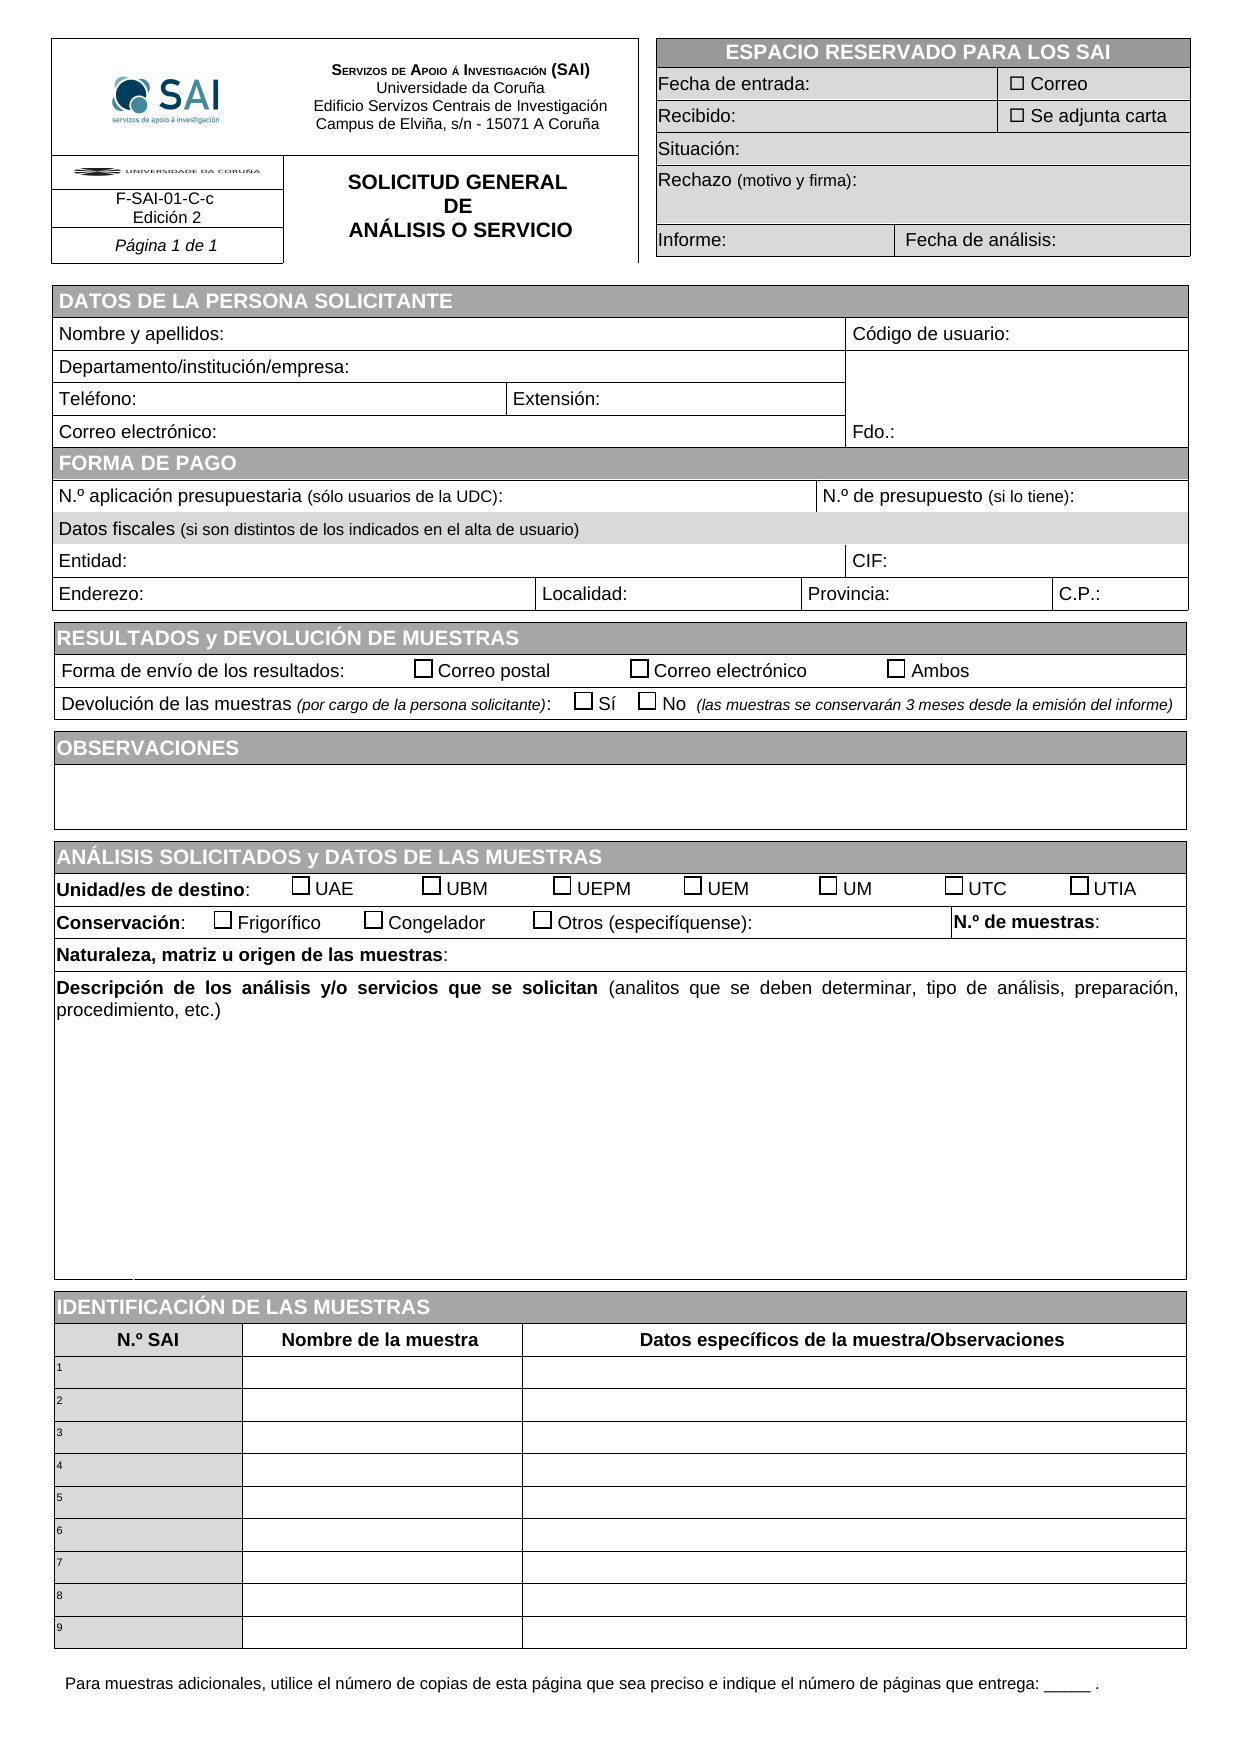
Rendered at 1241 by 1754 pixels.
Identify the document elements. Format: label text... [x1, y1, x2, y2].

table_cell F-SAI-01-C-c Edición 2 [52, 190, 283, 227]
table_cell 6 [55, 1519, 242, 1551]
table_cell UEPM [533, 874, 663, 906]
table_cell UTIA [1055, 874, 1186, 906]
table_cell [243, 1519, 522, 1551]
table_cell  Correo [998, 68, 1190, 99]
table_cell Enderezo: [53, 578, 535, 609]
table_cell Teléfono: [53, 383, 506, 414]
table_cell Entidad: [53, 545, 845, 577]
table_cell 9 [55, 1617, 242, 1648]
table_cell [523, 1617, 1186, 1648]
table_cell 2 [55, 1389, 242, 1421]
table_cell Descripción de los análisis y/o servicios que se solicitan (analitos que se deben determinar, tipo de análisis, preparación, procedimiento, etc.) [55, 972, 1186, 1279]
table_cell UEM [663, 874, 794, 906]
table_cell Forma de envío de los resultados: Correo postal Correo electrónico Ambos [55, 655, 1186, 687]
table_cell [243, 1552, 522, 1583]
table_header ESPACIO RESERVADO PARA LOS SAI [657, 39, 1190, 67]
table_cell [243, 1422, 522, 1453]
table_cell [523, 1454, 1186, 1486]
table_cell 7 [55, 1552, 242, 1583]
table_cell N.º de presupuesto (si lo tiene): [817, 481, 1188, 512]
table_cell Situación: [657, 133, 1190, 164]
table_cell Recibido: [657, 101, 997, 132]
table_header [52, 39, 283, 155]
table_cell  Se adjunta carta [998, 101, 1190, 132]
table_header OBSERVACIONES [55, 732, 1186, 764]
table_cell Departamento/institución/empresa: [53, 351, 845, 382]
table_cell [523, 1422, 1186, 1453]
table_cell N.º SAI [55, 1324, 242, 1356]
table_cell Extensión: [507, 383, 845, 414]
table_cell [523, 1357, 1186, 1388]
table_cell 3 [55, 1422, 242, 1453]
table_header Servizos de Apoio á Investigación (SAI) Universidade da Coruña Edificio Servizos Centrais de Investigación Campus de Elviña, s/n - 15071 A Coruña [283, 39, 638, 155]
table_cell [523, 1552, 1186, 1583]
table_cell C.P.: [1053, 578, 1188, 609]
table_header DATOS DE LA PERSONA SOLICITANTE [53, 286, 1188, 317]
table_cell Código de usuario: [846, 318, 1188, 349]
table_cell 4 [55, 1454, 242, 1486]
table_cell UBM [402, 874, 533, 906]
table_cell CIF: [846, 545, 1188, 577]
table_header ANÁLISIS SOLICITADOS y DATOS DE LAS MUESTRAS [55, 842, 1186, 873]
table_cell Conservación: Frigorífico Congelador Otros (especifíquense): [55, 907, 951, 938]
table_cell [243, 1357, 522, 1388]
table_cell SOLICITUD GENERAL DE ANÁLISIS O SERVICIO [284, 156, 638, 263]
table_cell UTC [925, 874, 1055, 906]
table_header RESULTADOS y DEVOLUCIÓN DE MUESTRAS [55, 623, 1186, 654]
table_cell Informe: [657, 225, 894, 256]
table_cell Naturaleza, matriz u origen de las muestras: [55, 939, 1186, 971]
table_cell [523, 1519, 1186, 1551]
table_cell Nombre de la muestra [243, 1324, 522, 1356]
table_header IDENTIFICACIÓN DE LAS MUESTRAS [55, 1292, 1186, 1323]
table_cell UM [794, 874, 924, 906]
table_cell N.º aplicación presupuestaria (sólo usuarios de la UDC): [53, 481, 816, 512]
picture [109, 69, 225, 124]
table_cell Fecha de análisis: [895, 225, 1190, 256]
table_cell [523, 1389, 1186, 1421]
text Para muestras adicionales, utilice el número de copias de esta página que sea preciso e indique el número de páginas que entrega: _____ . [65, 1673, 1175, 1693]
table_cell Fecha de entrada: [657, 68, 997, 99]
table_cell Provincia: [802, 578, 1052, 609]
table_cell Página 1 de 1 [52, 228, 283, 263]
table_cell Fdo.: [846, 351, 1188, 447]
table_cell Unidad/es de destino: [55, 874, 271, 906]
table_cell 5 [55, 1487, 242, 1518]
table_cell 8 [55, 1584, 242, 1616]
subtitle IDENTIFICACIÓN [60, 1280, 1175, 1291]
table_cell [243, 1454, 522, 1486]
table_cell 1 [55, 1357, 242, 1388]
table_cell N.º de muestras: [952, 907, 1186, 938]
table_cell [243, 1389, 522, 1421]
table_cell [523, 1487, 1186, 1518]
table_cell [52, 156, 283, 189]
table_cell [243, 1584, 522, 1616]
table_cell UAE [271, 874, 402, 906]
table_cell Nombre y apellidos: [53, 318, 845, 349]
table_cell Rechazo (motivo y firma): [657, 166, 1190, 223]
table_cell Datos específicos de la muestra/Observaciones [523, 1324, 1186, 1356]
table_cell [55, 765, 1186, 828]
table_cell Localidad: [536, 578, 801, 609]
table_cell [243, 1487, 522, 1518]
table_cell Datos fiscales (si son distintos de los indicados en el alta de usuario) [53, 512, 1188, 544]
table_cell [523, 1584, 1186, 1616]
table_cell Devolución de las muestras (por cargo de la persona solicitante): Sí No (las muestras se conservarán 3 meses desde la emisión del informe) [55, 688, 1186, 719]
picture [73, 168, 261, 176]
table_cell Correo electrónico: [53, 416, 845, 447]
table_cell FORMA DE PAGO [53, 448, 1188, 479]
table_cell [243, 1617, 522, 1648]
